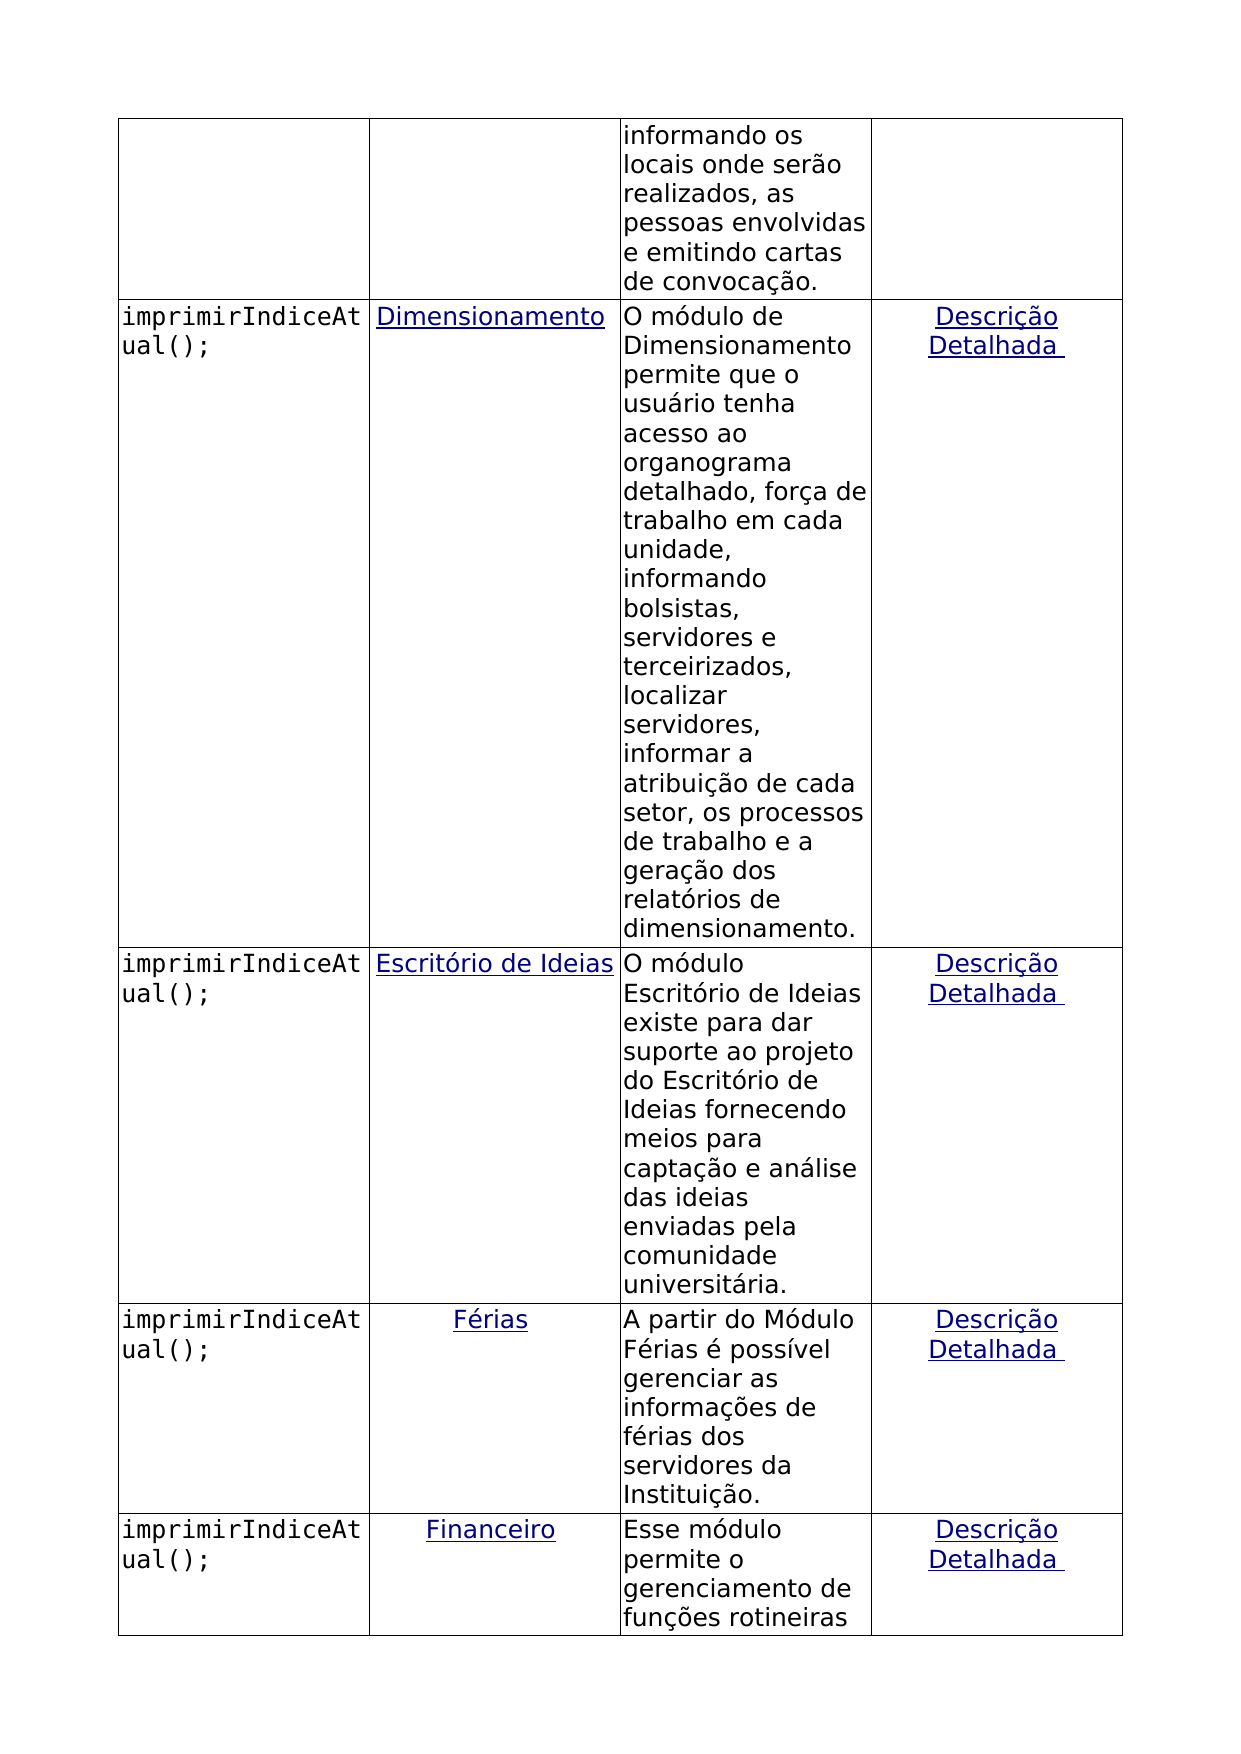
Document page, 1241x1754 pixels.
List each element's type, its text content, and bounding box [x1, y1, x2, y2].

table_cell imprimirIndiceAtual(); [119, 300, 369, 947]
table_cell imprimirIndiceAtual(); [119, 1514, 369, 1635]
table_cell [119, 119, 369, 299]
table_cell informando os locais onde serão realizados, as pessoas envolvidas e emitindo cartas de convocação. [621, 119, 871, 299]
table_cell Esse módulo permite o gerenciamento de funções rotineiras [621, 1514, 871, 1635]
table_cell Financeiro [370, 1514, 620, 1635]
table_cell imprimirIndiceAtual(); [119, 948, 369, 1303]
table_cell O módulo de Dimensionamento permite que o usuário tenha acesso ao organograma detalhado, força de trabalho em cada unidade, informando bolsistas, servidores e terceirizados, localizar servidores, informar a atribuição de cada setor, os processos de trabalho e a geração dos relatórios de dimensionamento. [621, 300, 871, 947]
table_cell [370, 119, 620, 299]
table_cell Descrição Detalhada [872, 300, 1122, 947]
table_cell Férias [370, 1304, 620, 1513]
table_cell Descrição Detalhada [872, 1304, 1122, 1513]
table_cell imprimirIndiceAtual(); [119, 1304, 369, 1513]
table_cell Dimensionamento [370, 300, 620, 947]
table_cell Descrição Detalhada [872, 1514, 1122, 1635]
table_cell Escritório de Ideias [370, 948, 620, 1303]
table_cell Descrição Detalhada [872, 948, 1122, 1303]
table_cell A partir do Módulo Férias é possível gerenciar as informações de férias dos servidores da Instituição. [621, 1304, 871, 1513]
table_cell [872, 119, 1122, 299]
table_cell O módulo Escritório de Ideias existe para dar suporte ao projeto do Escritório de Ideias fornecendo meios para captação e análise das ideias enviadas pela comunidade universitária. [621, 948, 871, 1303]
